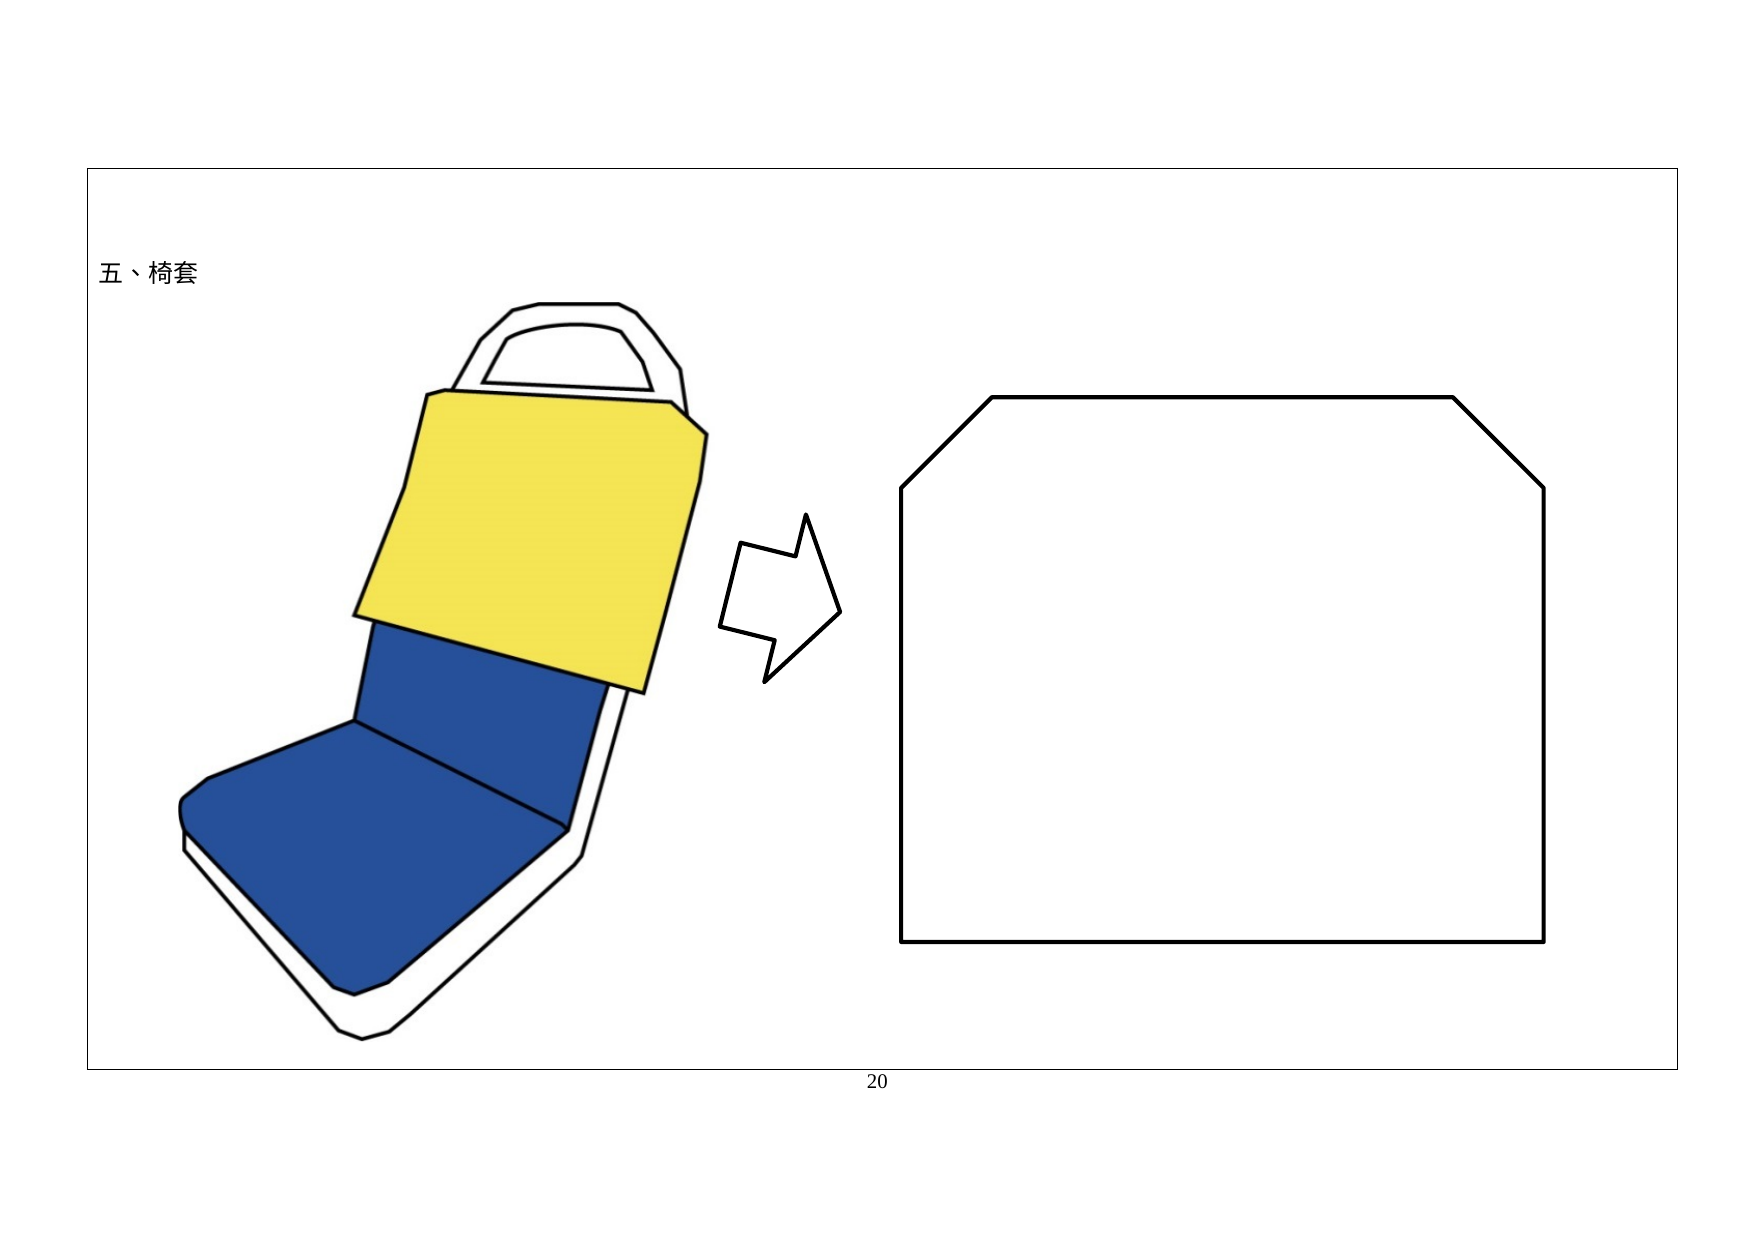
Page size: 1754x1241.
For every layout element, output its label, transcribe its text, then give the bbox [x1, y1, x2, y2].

table_cell [1678, 168, 1692, 1069]
table_cell 五、椅套 [88, 169, 1677, 1069]
